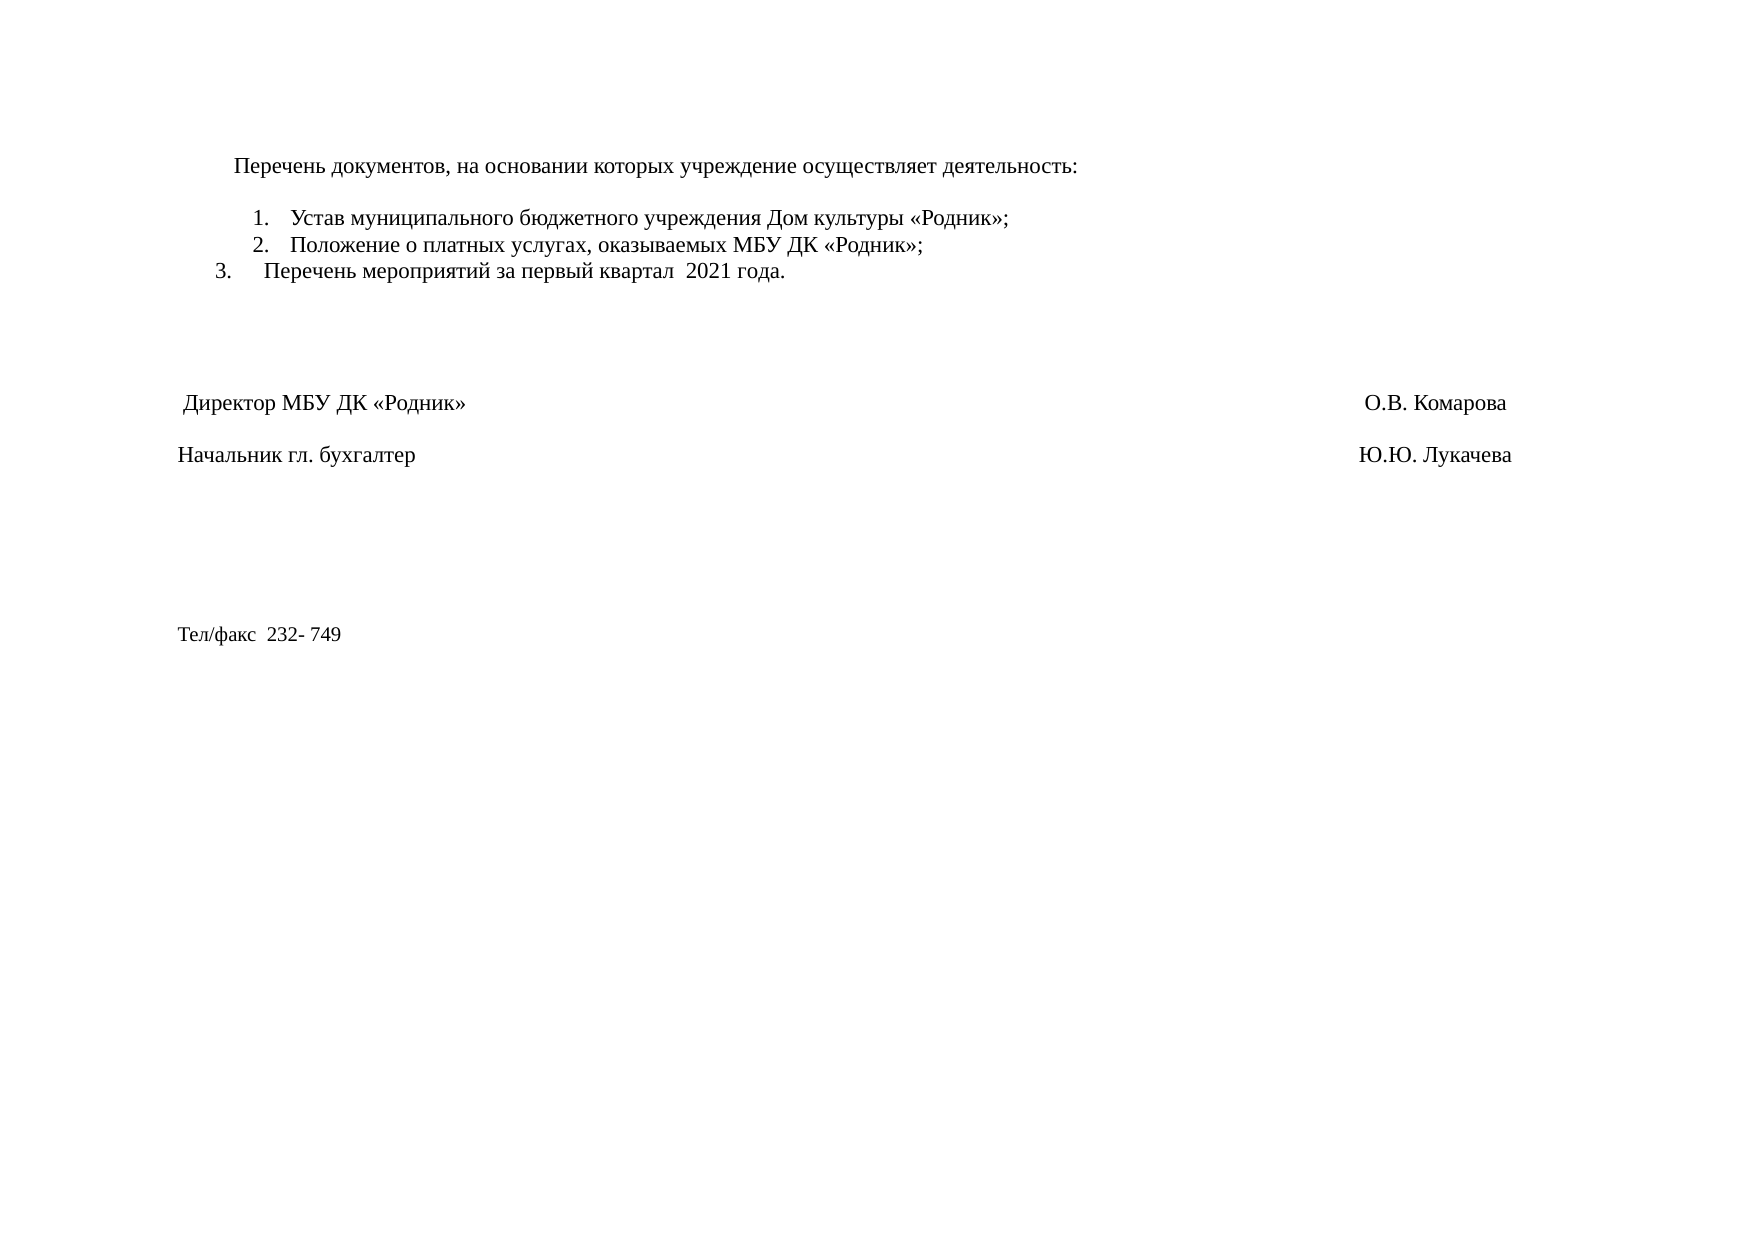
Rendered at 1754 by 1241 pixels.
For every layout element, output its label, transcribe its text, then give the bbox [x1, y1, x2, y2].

text Директор МБУ ДК «Родник» О.В. Комарова [177, 389, 1695, 415]
text Перечень документов, на основании которых учреждение осуществляет деятельность: [177, 152, 1695, 178]
list Перечень мероприятий за первый квартал 2021 года. [215, 257, 1695, 283]
text Тел/факс 232- 749 [177, 622, 1695, 646]
list Положение о платных услугах, оказываемых МБУ ДК «Родник»; [252, 231, 1695, 257]
list Устав муниципального бюджетного учреждения Дом культуры «Родник»; [252, 204, 1695, 231]
text Начальник гл. бухгалтер Ю.Ю. Лукачева [177, 442, 1695, 468]
